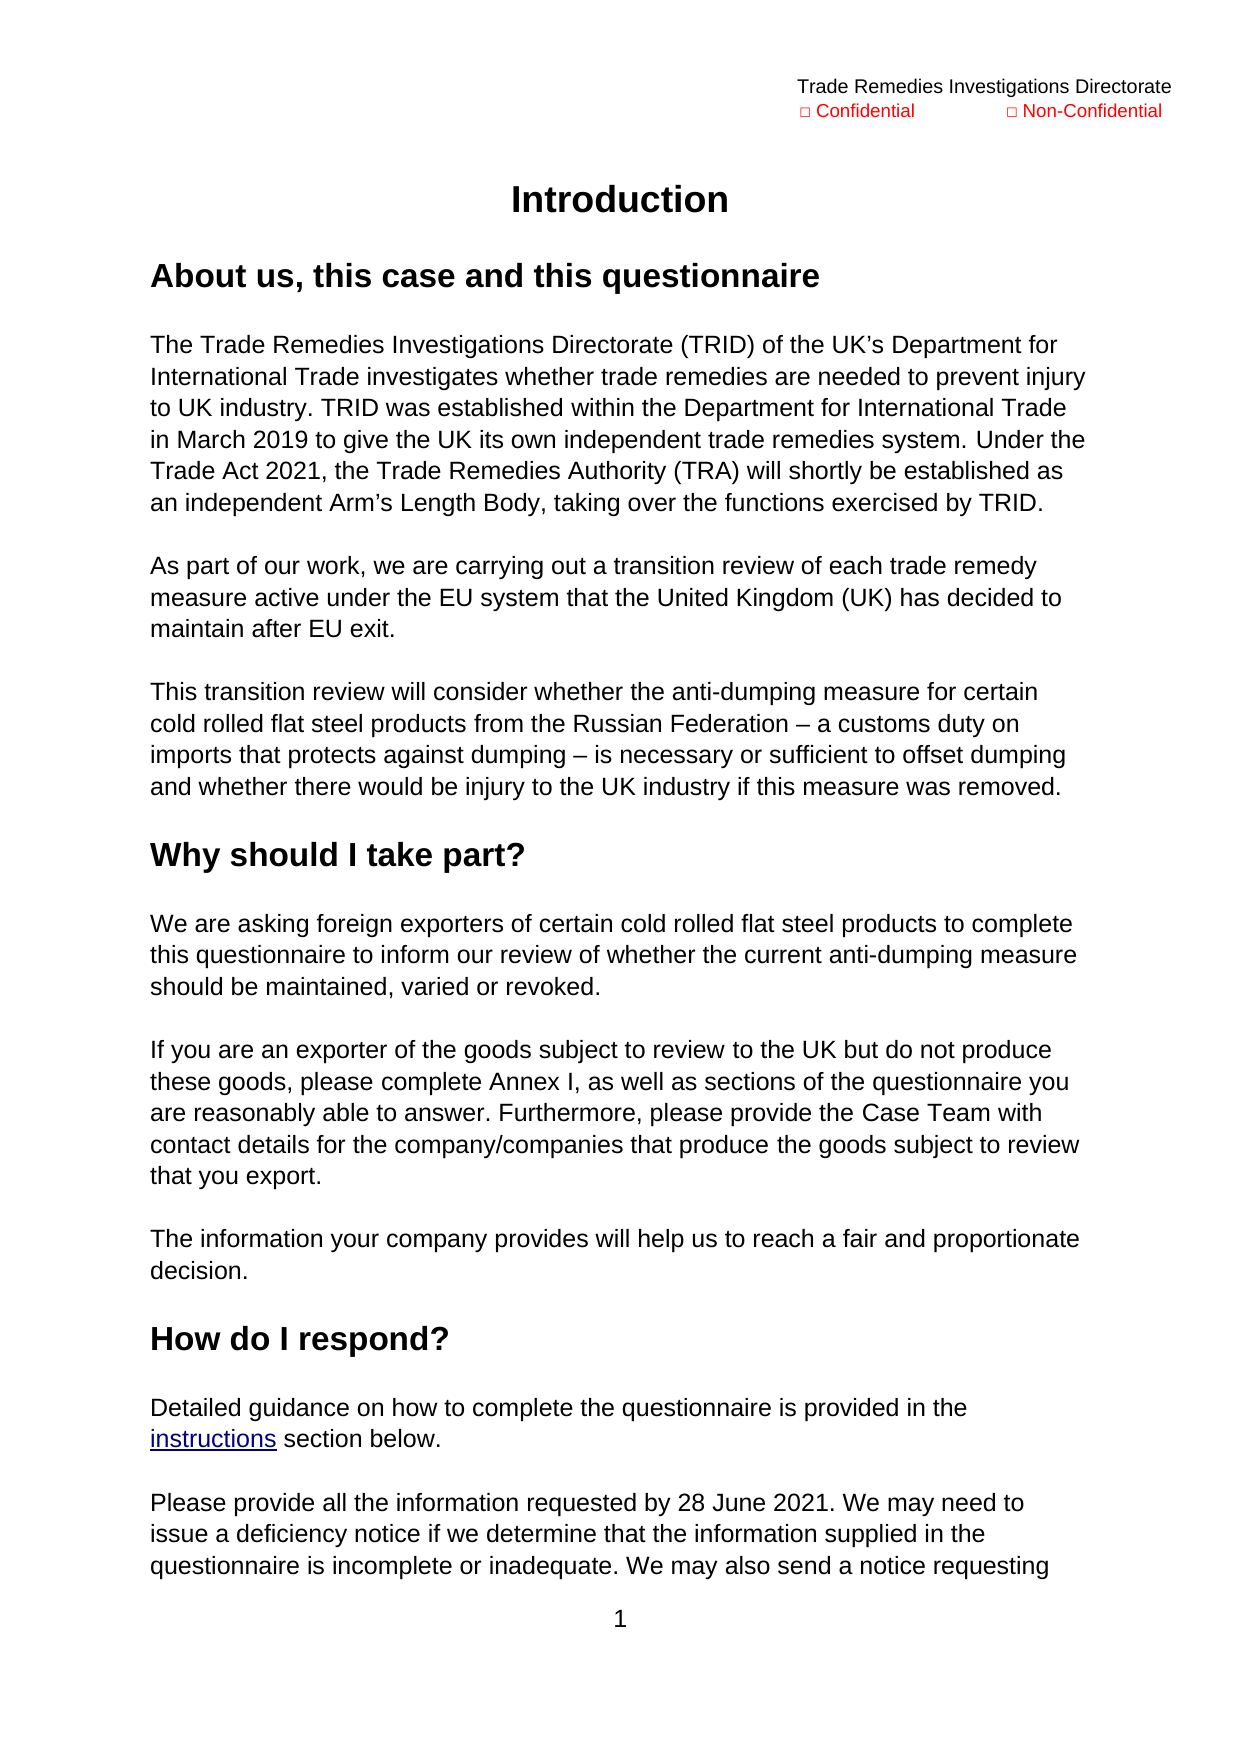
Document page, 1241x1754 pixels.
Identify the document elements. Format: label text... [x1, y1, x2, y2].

text This transition review will consider whether the anti-dumping measure for certain cold rolled flat steel products from the Russian Federation – a customs duty on imports that protects against dumping – is necessary or sufficient to offset dumping and whether there would be injury to the UK industry if this measure was removed. [150, 677, 1090, 801]
text The information your company provides will help us to reach a fair and proportionate decision. [150, 1224, 1090, 1285]
text Detailed guidance on how to complete the questionnaire is provided in the instructions section below. [150, 1393, 1090, 1453]
text How do I respond? [150, 1319, 1090, 1358]
text The Trade Remedies Investigations Directorate (TRID) of the UK’s Department for International Trade investigates whether trade remedies are needed to prevent injury to UK industry. TRID was established within the Department for International Trade in March 2019 to give the UK its own independent trade remedies system. Under the Trade Act 2021, the Trade Remedies Authority (TRA) will shortly be established as an independent Arm’s Length Body, taking over the functions exercised by TRID. [150, 330, 1090, 517]
text As part of our work, we are carrying out a transition review of each trade remedy measure active under the EU system that the United Kingdom (UK) has decided to maintain after EU exit. [150, 551, 1090, 643]
text Why should I take part? [150, 835, 1090, 873]
text Please provide all the information requested by 28 June 2021. We may need to issue a deficiency notice if we determine that the information supplied in the questionnaire is incomplete or inadequate. We may also send a notice requesting [150, 1488, 1090, 1579]
text We are asking foreign exporters of certain cold rolled flat steel products to complete this questionnaire to inform our review of whether the current anti-dumping measure should be maintained, varied or revoked. [150, 909, 1090, 1001]
text About us, this case and this questionnaire [150, 256, 1090, 295]
text If you are an exporter of the goods subject to review to the UK but do not produce these goods, please complete Annex I, as well as sections of the questionnaire you are reasonably able to answer. Furthermore, please provide the Case Team with contact details for the company/companies that produce the goods subject to review that you export. [150, 1035, 1090, 1190]
subtitle Introduction [150, 177, 1090, 221]
